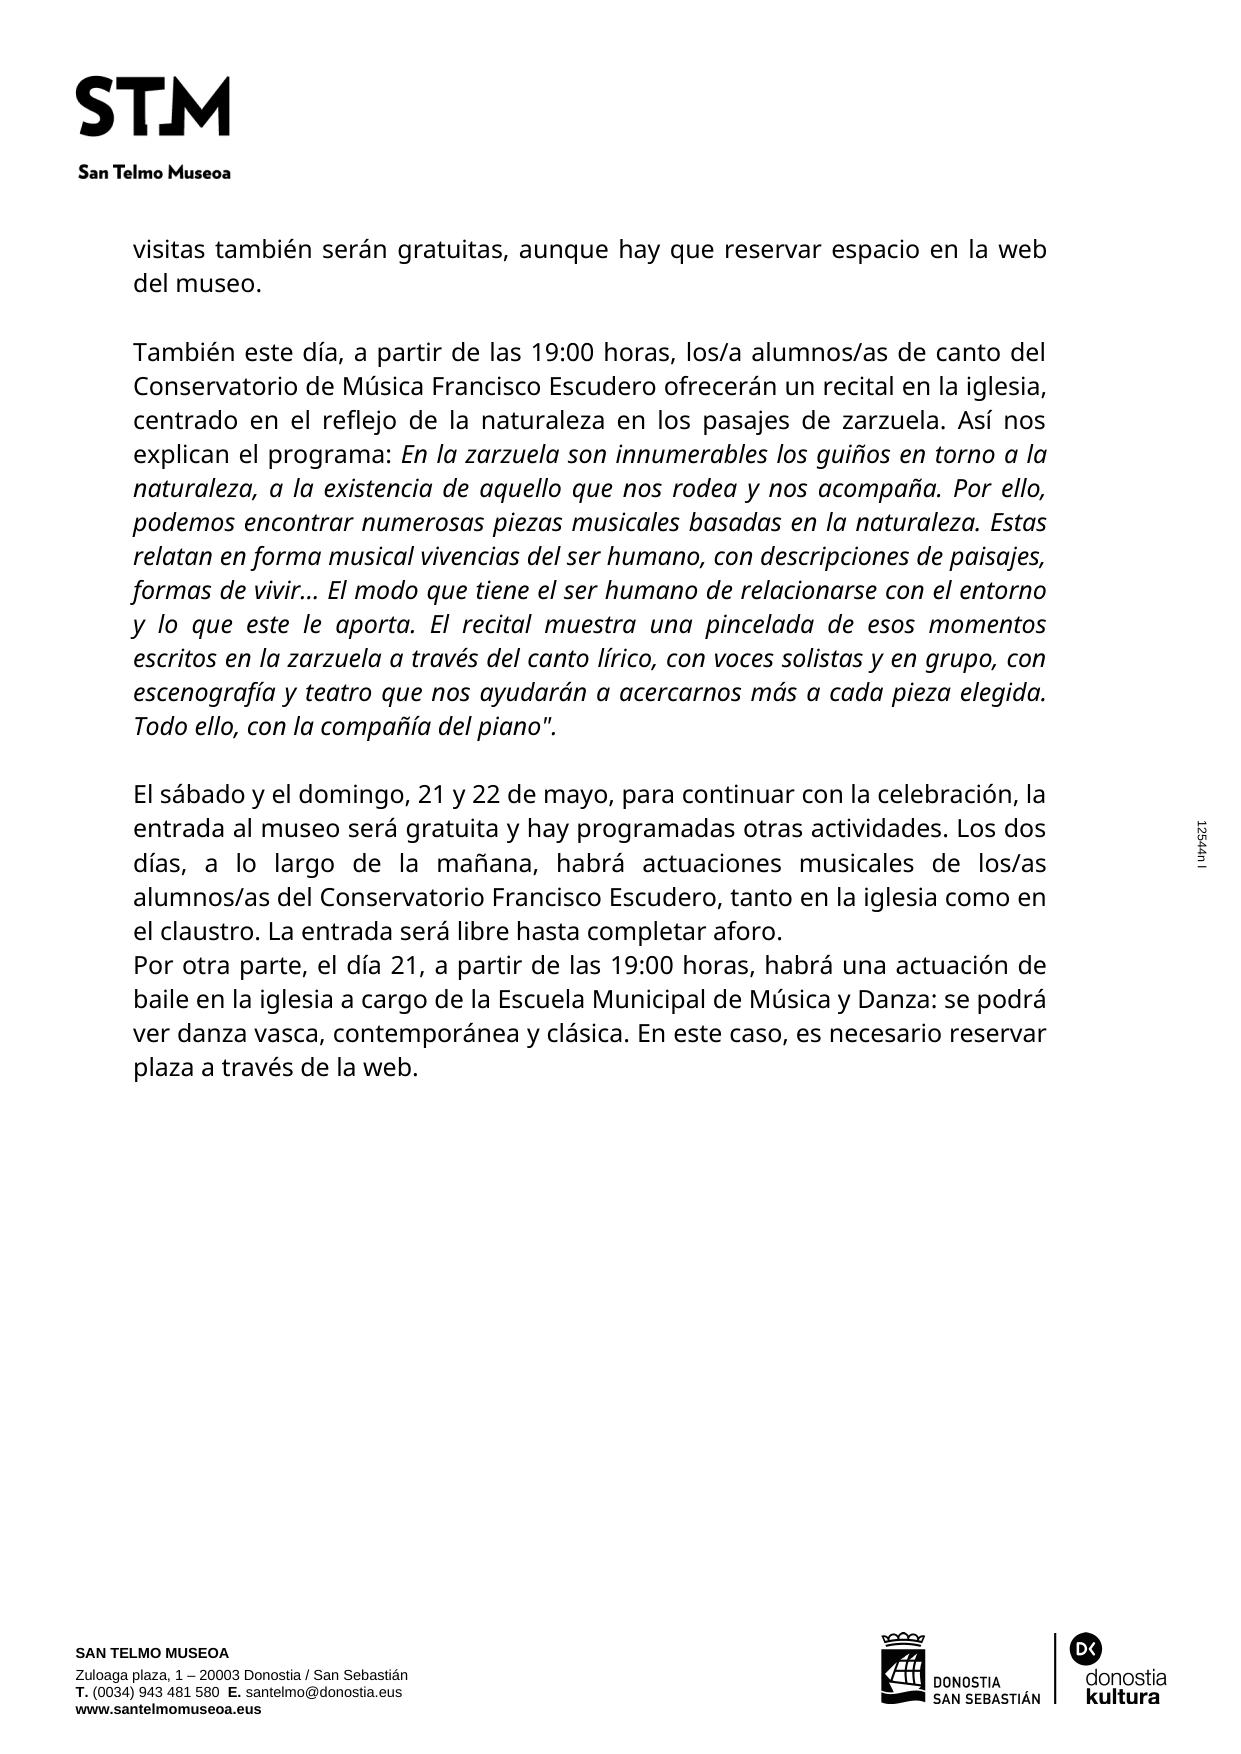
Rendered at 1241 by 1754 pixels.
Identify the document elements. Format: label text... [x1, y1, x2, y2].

picture [75, 73, 234, 182]
picture [881, 1632, 1167, 1704]
text visitas también serán gratuitas, aunque hay que reservar espacio en la web del museo. También este día, a partir de las 19:00 horas, los/a alumnos/as de canto del Conservatorio de Música Francisco Escudero ofrecerán un recital en la iglesia, centrado en el reflejo de la naturaleza en los pasajes de zarzuela. Así nos explican el programa: En la zarzuela son innumerables los guiños en torno a la naturaleza, a la existencia de aquello que nos rodea y nos acompaña. Por ello, podemos encontrar numerosas piezas musicales basadas en la naturaleza. Estas relatan en forma musical vivencias del ser humano, con descripciones de paisajes, formas de vivir… El modo que tiene el ser humano de relacionarse con el entorno y lo que este le aporta. El recital muestra una pincelada de esos momentos escritos en la zarzuela a través del canto lírico, con voces solistas y en grupo, con escenografía y teatro que nos ayudarán a acercarnos más a cada pieza elegida. Todo ello, con la compañía del piano". El sábado y el domingo, 21 y 22 de mayo, para continuar con la celebración, la entrada al museo será gratuita y hay programadas otras actividades. Los dos días, a lo largo de la mañana, habrá actuaciones musicales de los/as alumnos/as del Conservatorio Francisco Escudero, tanto en la iglesia como en el claustro. La entrada será libre hasta completar aforo. Por otra parte, el día 21, a partir de las 19:00 horas, habrá una actuación de baile en la iglesia a cargo de la Escuela Municipal de Música y Danza: se podrá ver danza vasca, contemporánea y clásica. En este caso, es necesario reservar plaza a través de la web. [133, 232, 1048, 1084]
